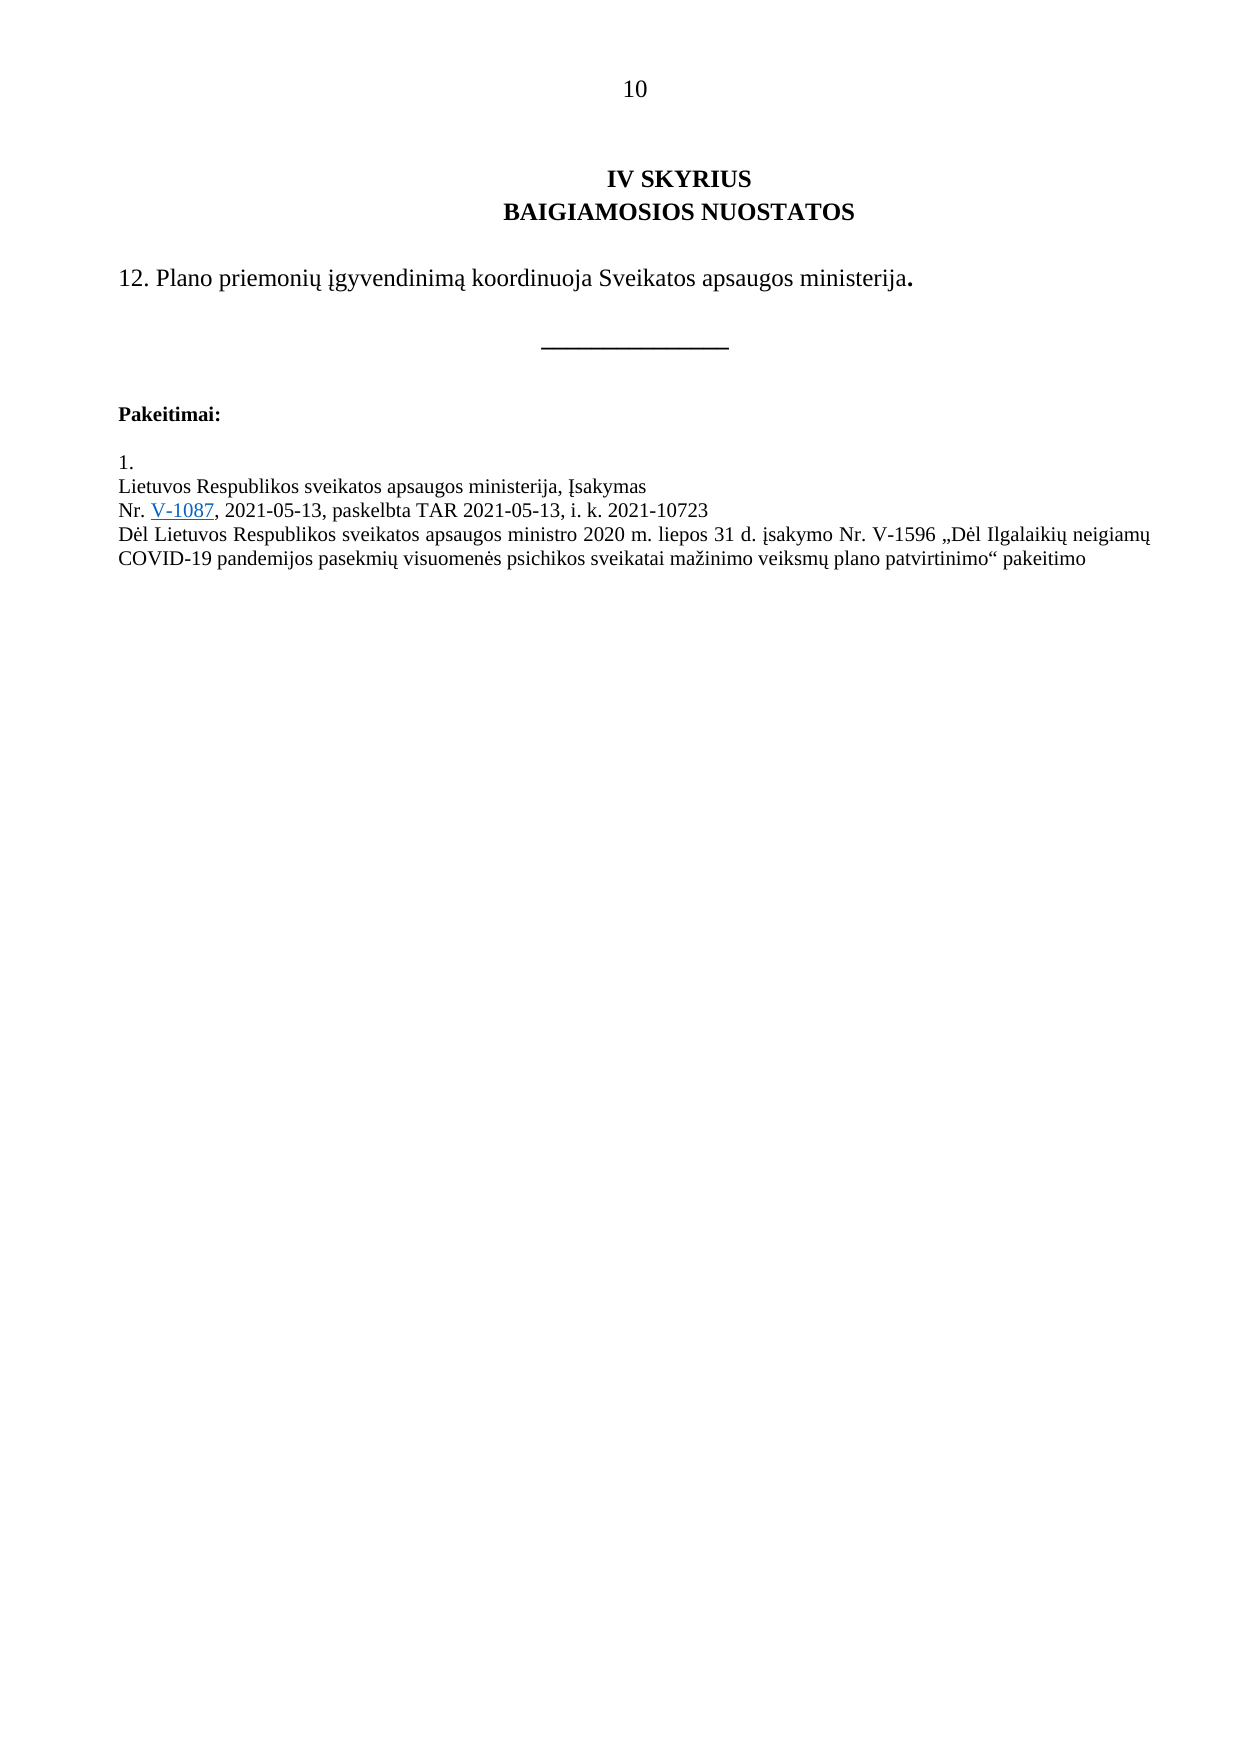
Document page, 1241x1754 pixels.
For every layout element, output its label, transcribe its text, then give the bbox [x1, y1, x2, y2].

text Lietuvos Respublikos sveikatos apsaugos ministerija, Įsakymas [118, 474, 1152, 498]
text IV SKYRIUS [118, 164, 1152, 193]
text Nr. V-1087, 2021-05-13, paskelbta TAR 2021-05-13, i. k. 2021-10723 [118, 498, 1152, 522]
text 1. [118, 450, 1152, 474]
text Pakeitimai: [118, 402, 1152, 426]
text 12. Plano priemonių įgyvendinimą koordinuoja Sveikatos apsaugos ministerija. [118, 263, 1152, 292]
text Dėl Lietuvos Respublikos sveikatos apsaugos ministro 2020 m. liepos 31 d. įsakymo Nr. V-1596 „Dėl Ilgalaikių neigiamų COVID-19 pandemijos pasekmių visuomenės psichikos sveikatai mažinimo veiksmų plano patvirtinimo“ pakeitimo [118, 522, 1152, 570]
text _______________ [118, 323, 1152, 352]
text BAIGIAMOSIOS NUOSTATOS [118, 197, 1152, 226]
